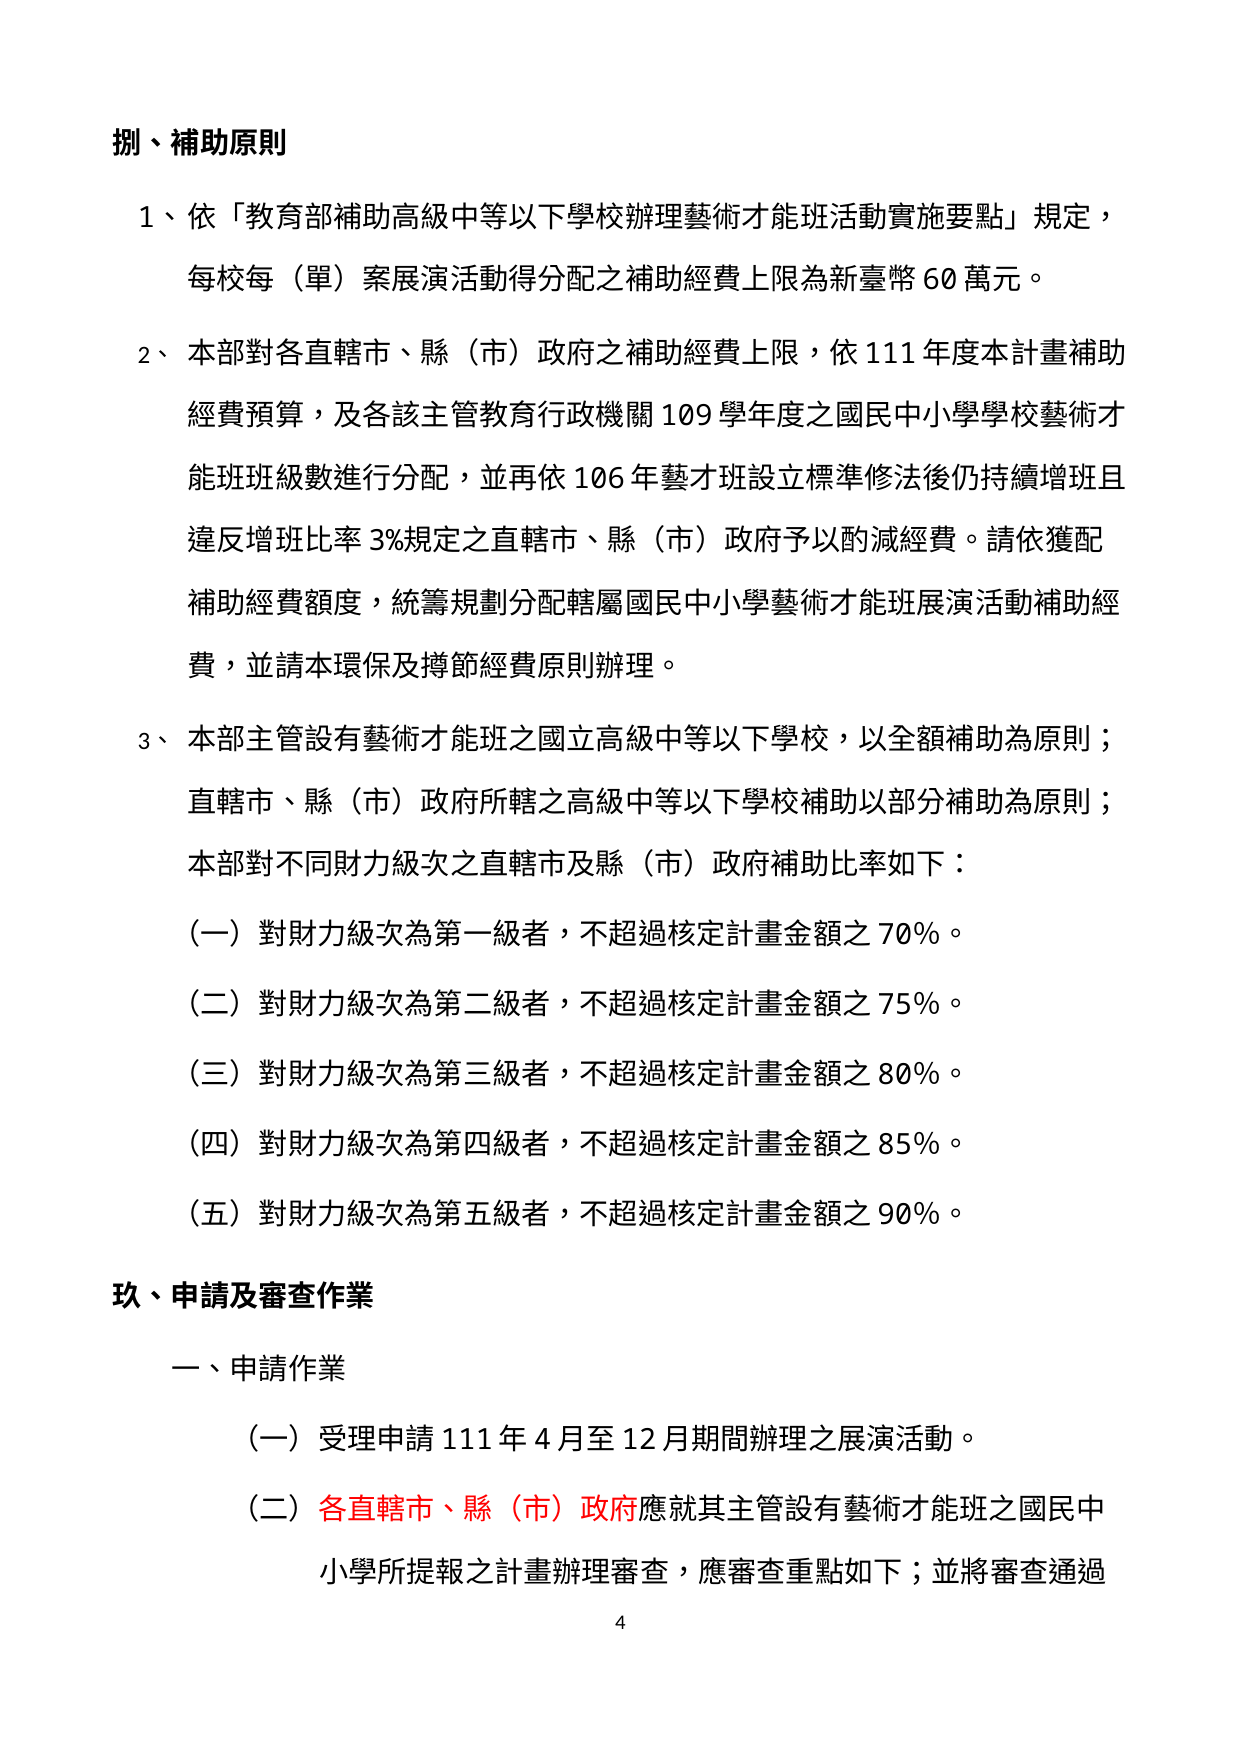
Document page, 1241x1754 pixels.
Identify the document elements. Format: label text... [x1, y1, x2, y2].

list 本部主管設有藝術才能班之國立高級中等以下學校，以全額補助為原則；直轄市、縣（市）政府所轄之高級中等以下學校補助以部分補助為原則；本部對不同財力級次之直轄市及縣（市）政府補助比率如下： [137, 695, 1128, 883]
text 玖、申請及審查作業 [112, 1252, 1128, 1314]
text （一）受理申請111年4月至12月期間辦理之展演活動。 [230, 1395, 1128, 1458]
text （二）各直轄市、縣（市）政府應就其主管設有藝術才能班之國民中小學所提報之計畫辦理審查，應審查重點如下；並將審查通過 [230, 1465, 1128, 1590]
text （一）對財力級次為第一級者，不超過核定計畫金額之70％。 [171, 890, 1128, 953]
text （四）對財力級次為第四級者，不超過核定計畫金額之85％。 [171, 1100, 1128, 1163]
text 一、申請作業 [171, 1325, 1128, 1388]
text （三）對財力級次為第三級者，不超過核定計畫金額之80％。 [171, 1030, 1128, 1093]
list 本部對各直轄市、縣（市）政府之補助經費上限，依111年度本計畫補助經費預算，及各該主管教育行政機關109學年度之國民中小學學校藝術才能班班級數進行分配，並再依106年藝才班設立標準修法後仍持續增班且違反增班比率3%規定之直轄市、縣（市）政府予以酌減經費。請依獲配補助經費額度，統籌規劃分配轄屬國民中小學藝術才能班展演活動補助經費，並請本環保及撙節經費原則辦理。 [137, 309, 1128, 684]
text （五）對財力級次為第五級者，不超過核定計畫金額之90％。 [171, 1170, 1128, 1233]
text （二）對財力級次為第二級者，不超過核定計畫金額之75％。 [171, 960, 1128, 1023]
text 捌、補助原則 [112, 99, 1128, 162]
list 依「教育部補助高級中等以下學校辦理藝術才能班活動實施要點」規定，每校每（單）案展演活動得分配之補助經費上限為新臺幣60萬元。 [137, 173, 1128, 298]
